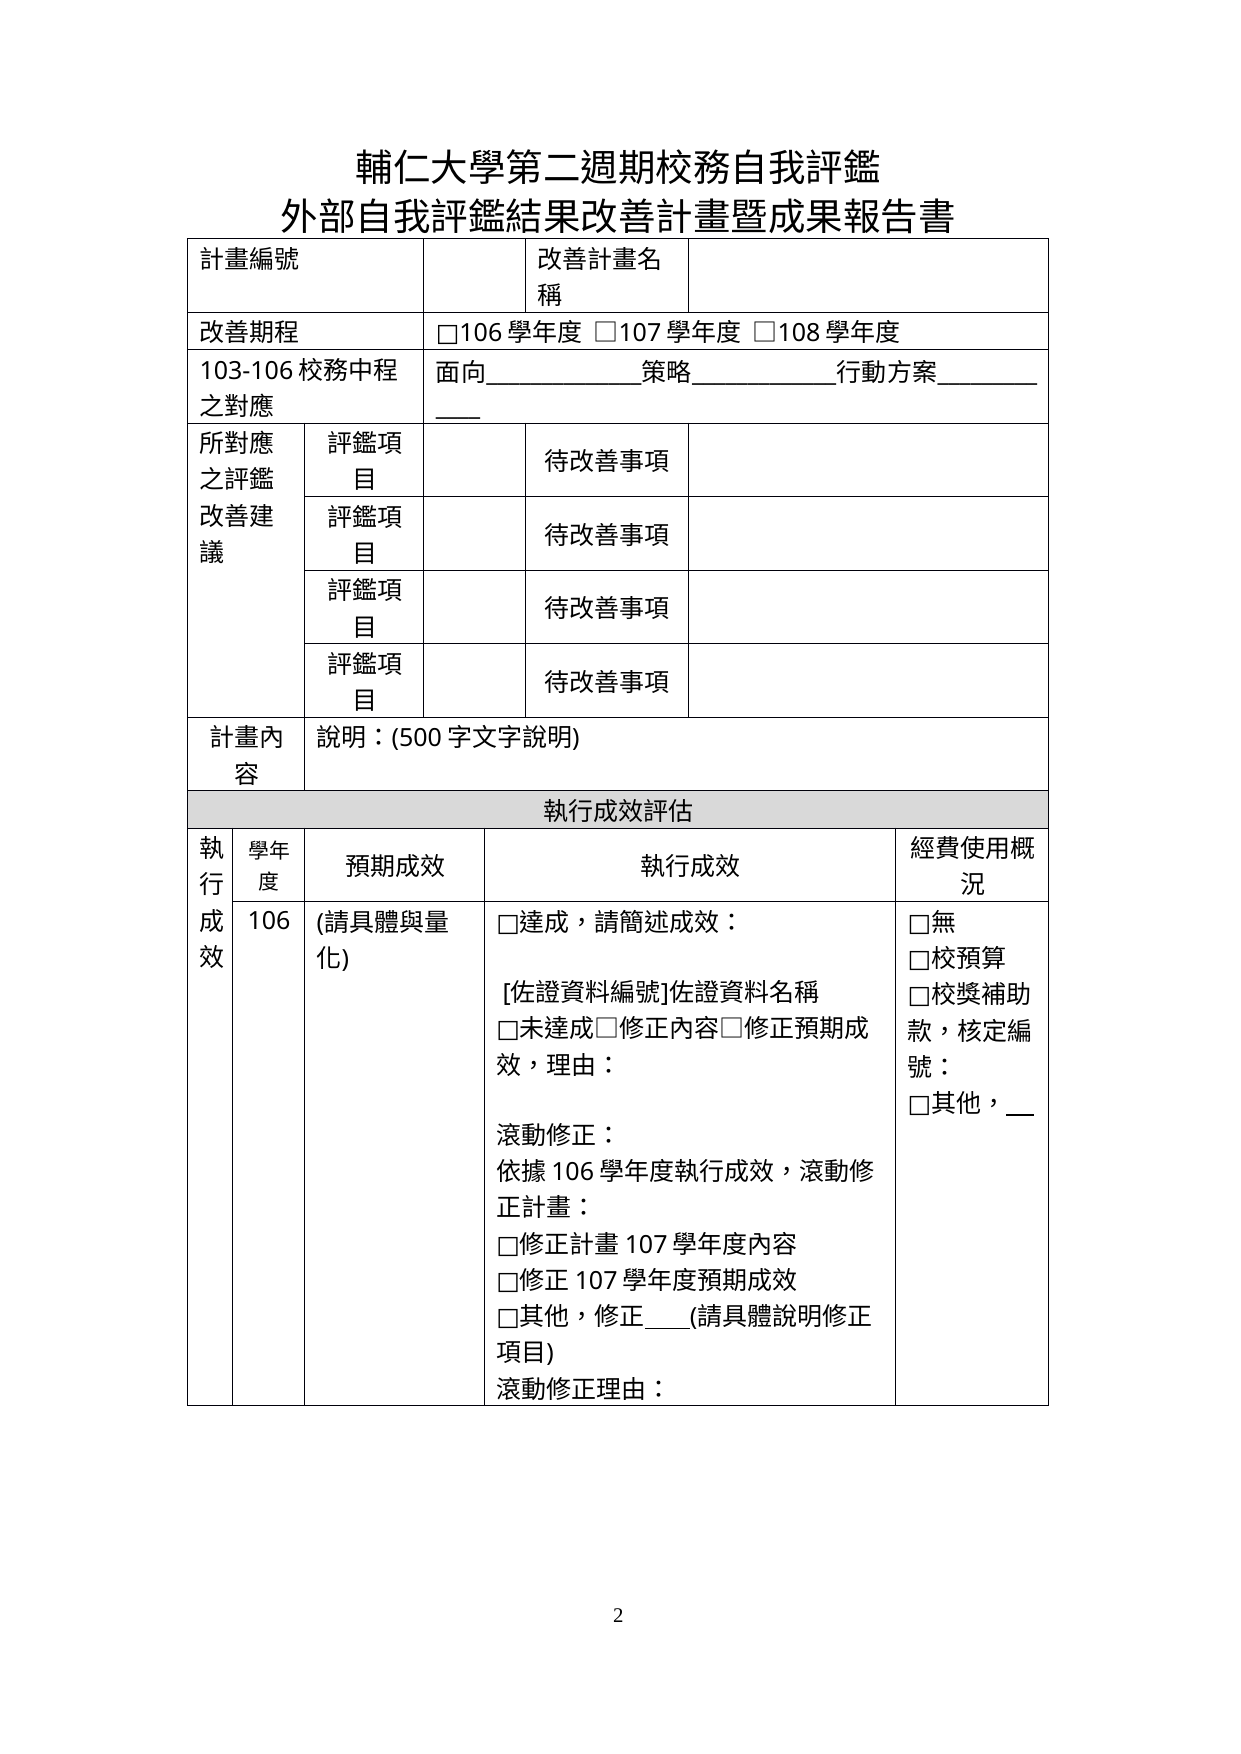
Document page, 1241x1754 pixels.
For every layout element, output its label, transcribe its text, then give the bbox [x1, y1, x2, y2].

table_cell □無 □校預算 □校獎補助款，核定編號： □其他， [896, 902, 1048, 1405]
table_cell 評鑑項目 [305, 644, 423, 717]
table_cell [424, 644, 525, 717]
table_cell 面向______________策略_____________行動方案_____________ [424, 350, 1048, 423]
table_cell (請具體與量化) [305, 902, 484, 1405]
table_cell 待改善事項 [526, 644, 688, 717]
table_cell 計畫內容 [188, 718, 304, 790]
table_cell 執行成效 [485, 829, 895, 901]
table_cell 執行成效 [188, 829, 232, 1405]
table_cell □106學年度 □107學年度 □108學年度 [424, 313, 1048, 349]
table_header [689, 239, 1048, 312]
table_cell [689, 497, 1048, 570]
table_cell 待改善事項 [526, 571, 688, 643]
table_cell 106 [233, 902, 304, 1405]
table_cell 執行成效評估 [188, 791, 1048, 828]
table_cell [689, 424, 1048, 496]
table_cell □達成，請簡述成效： [佐證資料編號]佐證資料名稱 □未達成□修正內容□修正預期成效，理由： 滾動修正： 依據106學年度執行成效，滾動修正計畫： □修正計畫107學年度內容 □修正107學年度預期成效 □其他，修正 (請具體說明修正項目) 滾動修正理由： [485, 902, 895, 1405]
table_cell 改善期程 [188, 313, 423, 349]
table_header 計畫編號 [188, 239, 423, 312]
table_cell 待改善事項 [526, 424, 688, 496]
table_cell [424, 571, 525, 643]
table_cell 經費使用概況 [896, 829, 1048, 901]
table_cell 所對應之評鑑改善建議 [188, 424, 304, 717]
table_header [424, 239, 525, 312]
table_cell 待改善事項 [526, 497, 688, 570]
table_cell 評鑑項目 [305, 424, 423, 496]
text 外部自我評鑑結果改善計畫暨成果報告書 [187, 197, 1048, 238]
table_cell 預期成效 [305, 829, 484, 901]
table_cell [689, 571, 1048, 643]
table_cell 評鑑項目 [305, 571, 423, 643]
table_cell 103-106校務中程之對應 [188, 350, 423, 423]
table_cell [424, 497, 525, 570]
table_cell [424, 424, 525, 496]
table_cell 評鑑項目 [305, 497, 423, 570]
text 輔仁大學第二週期校務自我評鑑 [187, 122, 1048, 197]
table_cell 學年度 [233, 829, 304, 901]
table_cell 說明：(500字文字說明) [305, 718, 1048, 790]
table_cell [689, 644, 1048, 717]
table_header 改善計畫名稱 [526, 239, 688, 312]
